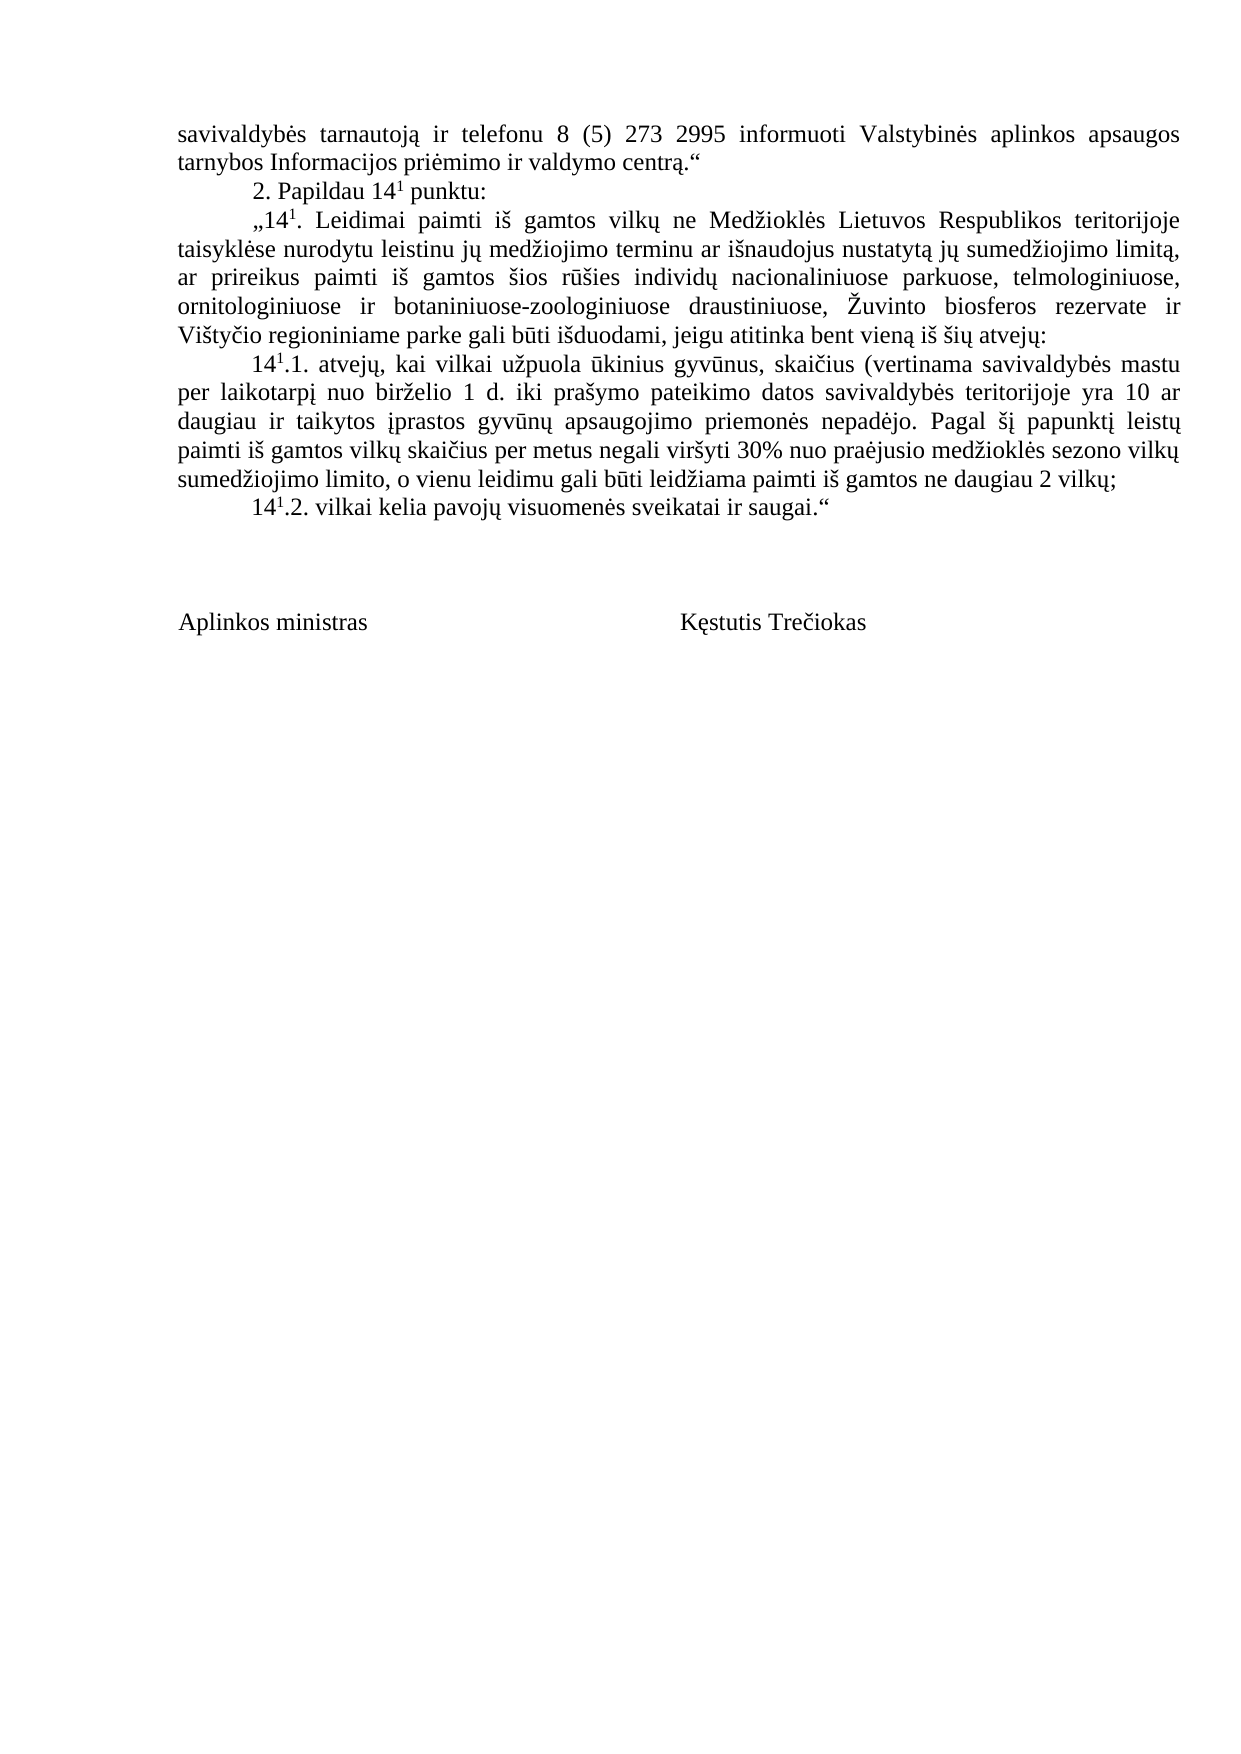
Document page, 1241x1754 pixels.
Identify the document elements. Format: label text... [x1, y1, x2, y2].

text 2. Papildau 141 punktu: [177, 176, 1181, 205]
text savivaldybės tarnautoją ir telefonu 8 (5) 273 2995 informuoti Valstybinės aplinkos apsaugos tarnybos Informacijos priėmimo ir valdymo centrą.“ [177, 119, 1181, 176]
text Aplinkos ministras Kęstutis Trečiokas [178, 607, 1177, 636]
text 141.1. atvejų, kai vilkai užpuola ūkinius gyvūnus, skaičius (vertinama savivaldybės mastu per laikotarpį nuo birželio 1 d. iki prašymo pateikimo datos savivaldybės teritorijoje yra 10 ar daugiau ir taikytos įprastos gyvūnų apsaugojimo priemonės nepadėjo. Pagal šį papunktį leistų paimti iš gamtos vilkų skaičius per metus negali viršyti 30% nuo praėjusio medžioklės sezono vilkų sumedžiojimo limito, o vienu leidimu gali būti leidžiama paimti iš gamtos ne daugiau 2 vilkų; [177, 349, 1181, 492]
text „141. Leidimai paimti iš gamtos vilkų ne Medžioklės Lietuvos Respublikos teritorijoje taisyklėse nurodytu leistinu jų medžiojimo terminu ar išnaudojus nustatytą jų sumedžiojimo limitą, ar prireikus paimti iš gamtos šios rūšies individų nacionaliniuose parkuose, telmologiniuose, ornitologiniuose ir botaniniuose-zoologiniuose draustiniuose, Žuvinto biosferos rezervate ir Vištyčio regioniniame parke gali būti išduodami, jeigu atitinka bent vieną iš šių atvejų: [177, 205, 1181, 349]
text 141.2. vilkai kelia pavojų visuomenės sveikatai ir saugai.“ [177, 492, 1181, 521]
